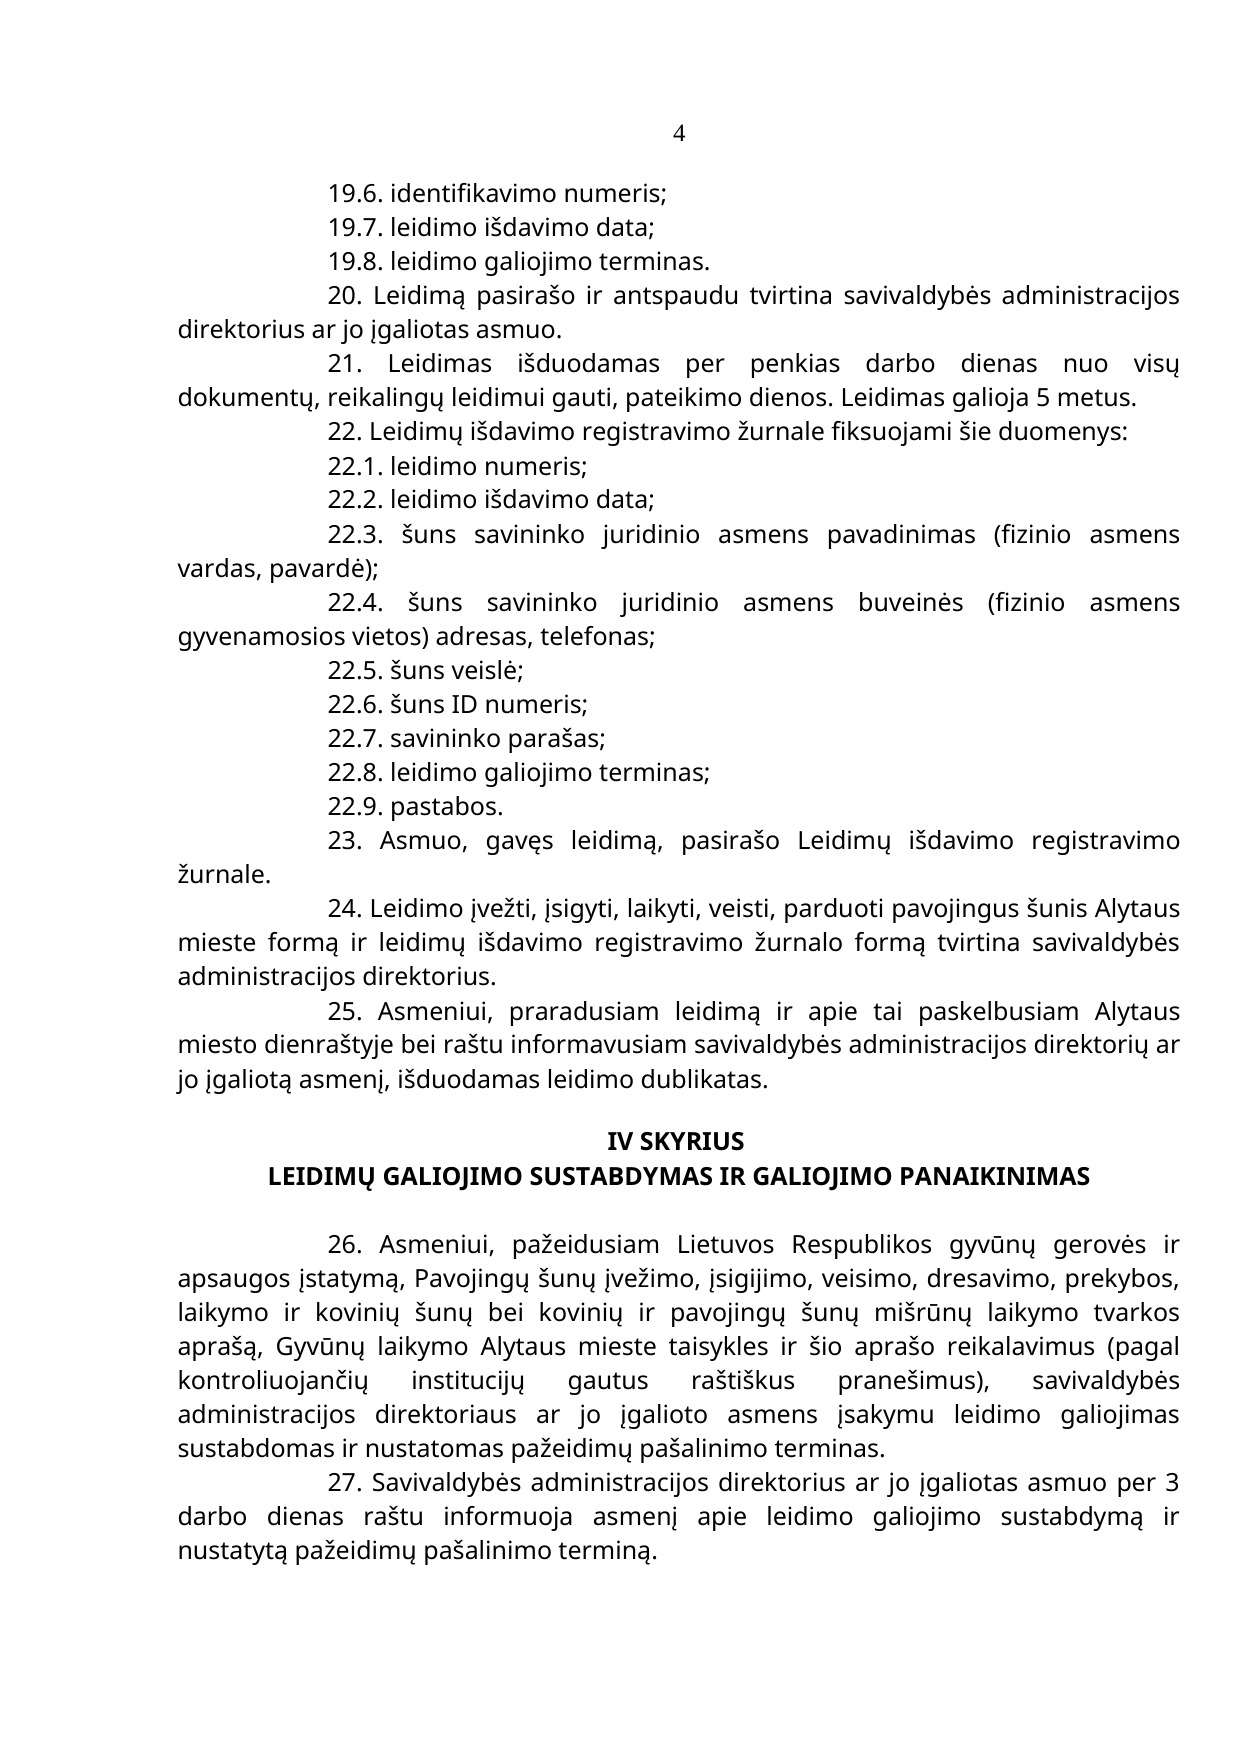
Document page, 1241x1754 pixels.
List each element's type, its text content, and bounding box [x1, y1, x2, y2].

text 22.9. pastabos. [177, 789, 1181, 823]
text 23. Asmuo, gavęs leidimą, pasirašo Leidimų išdavimo registravimo žurnale. [177, 823, 1181, 891]
text 26. Asmeniui, pažeidusiam Lietuvos Respublikos gyvūnų gerovės ir apsaugos įstatymą, Pavojingų šunų įvežimo, įsigijimo, veisimo, dresavimo, prekybos, laikymo ir kovinių šunų bei kovinių ir pavojingų šunų mišrūnų laikymo tvarkos aprašą, Gyvūnų laikymo Alytaus mieste taisykles ir šio aprašo reikalavimus (pagal kontroliuojančių institucijų gautus raštiškus pranešimus), savivaldybės administracijos direktoriaus ar jo įgalioto asmens įsakymu leidimo galiojimas sustabdomas ir nustatomas pažeidimų pašalinimo terminas. [177, 1226, 1181, 1465]
text 19.8. leidimo galiojimo terminas. [177, 244, 1181, 278]
text 21. Leidimas išduodamas per penkias darbo dienas nuo visų dokumentų, reikalingų leidimui gauti, pateikimo dienos. Leidimas galioja 5 metus. [177, 346, 1181, 414]
text 22.7. savininko parašas; [177, 721, 1181, 755]
text 22.1. leidimo numeris; [177, 448, 1181, 482]
text 22. Leidimų išdavimo registravimo žurnale fiksuojami šie duomenys: [177, 414, 1181, 448]
text 25. Asmeniui, praradusiam leidimą ir apie tai paskelbusiam Alytaus miesto dienraštyje bei raštu informavusiam savivaldybės administracijos direktorių ar jo įgaliotą asmenį, išduodamas leidimo dublikatas. [177, 993, 1181, 1095]
text 19.6. identifikavimo numeris; [177, 176, 1181, 210]
text LEIDIMŲ GALIOJIMO SUSTABDYMAS IR GALIOJIMO PANAIKINIMAS [177, 1158, 1181, 1192]
text 22.5. šuns veislė; [177, 652, 1181, 687]
text 22.3. šuns savininko juridinio asmens pavadinimas (fizinio asmens vardas, pavardė); [177, 516, 1181, 584]
text IV SKYRIUS [177, 1124, 1181, 1158]
text 22.4. šuns savininko juridinio asmens buveinės (fizinio asmens gyvenamosios vietos) adresas, telefonas; [177, 584, 1181, 652]
text 22.6. šuns ID numeris; [177, 687, 1181, 721]
text 20. Leidimą pasirašo ir antspaudu tvirtina savivaldybės administracijos direktorius ar jo įgaliotas asmuo. [177, 278, 1181, 346]
text 24. Leidimo įvežti, įsigyti, laikyti, veisti, parduoti pavojingus šunis Alytaus mieste formą ir leidimų išdavimo registravimo žurnalo formą tvirtina savivaldybės administracijos direktorius. [177, 891, 1181, 993]
text 22.8. leidimo galiojimo terminas; [177, 755, 1181, 789]
text 27. Savivaldybės administracijos direktorius ar jo įgaliotas asmuo per 3 darbo dienas raštu informuoja asmenį apie leidimo galiojimo sustabdymą ir nustatytą pažeidimų pašalinimo terminą. [177, 1465, 1181, 1567]
text 19.7. leidimo išdavimo data; [177, 210, 1181, 244]
text 22.2. leidimo išdavimo data; [177, 482, 1181, 516]
